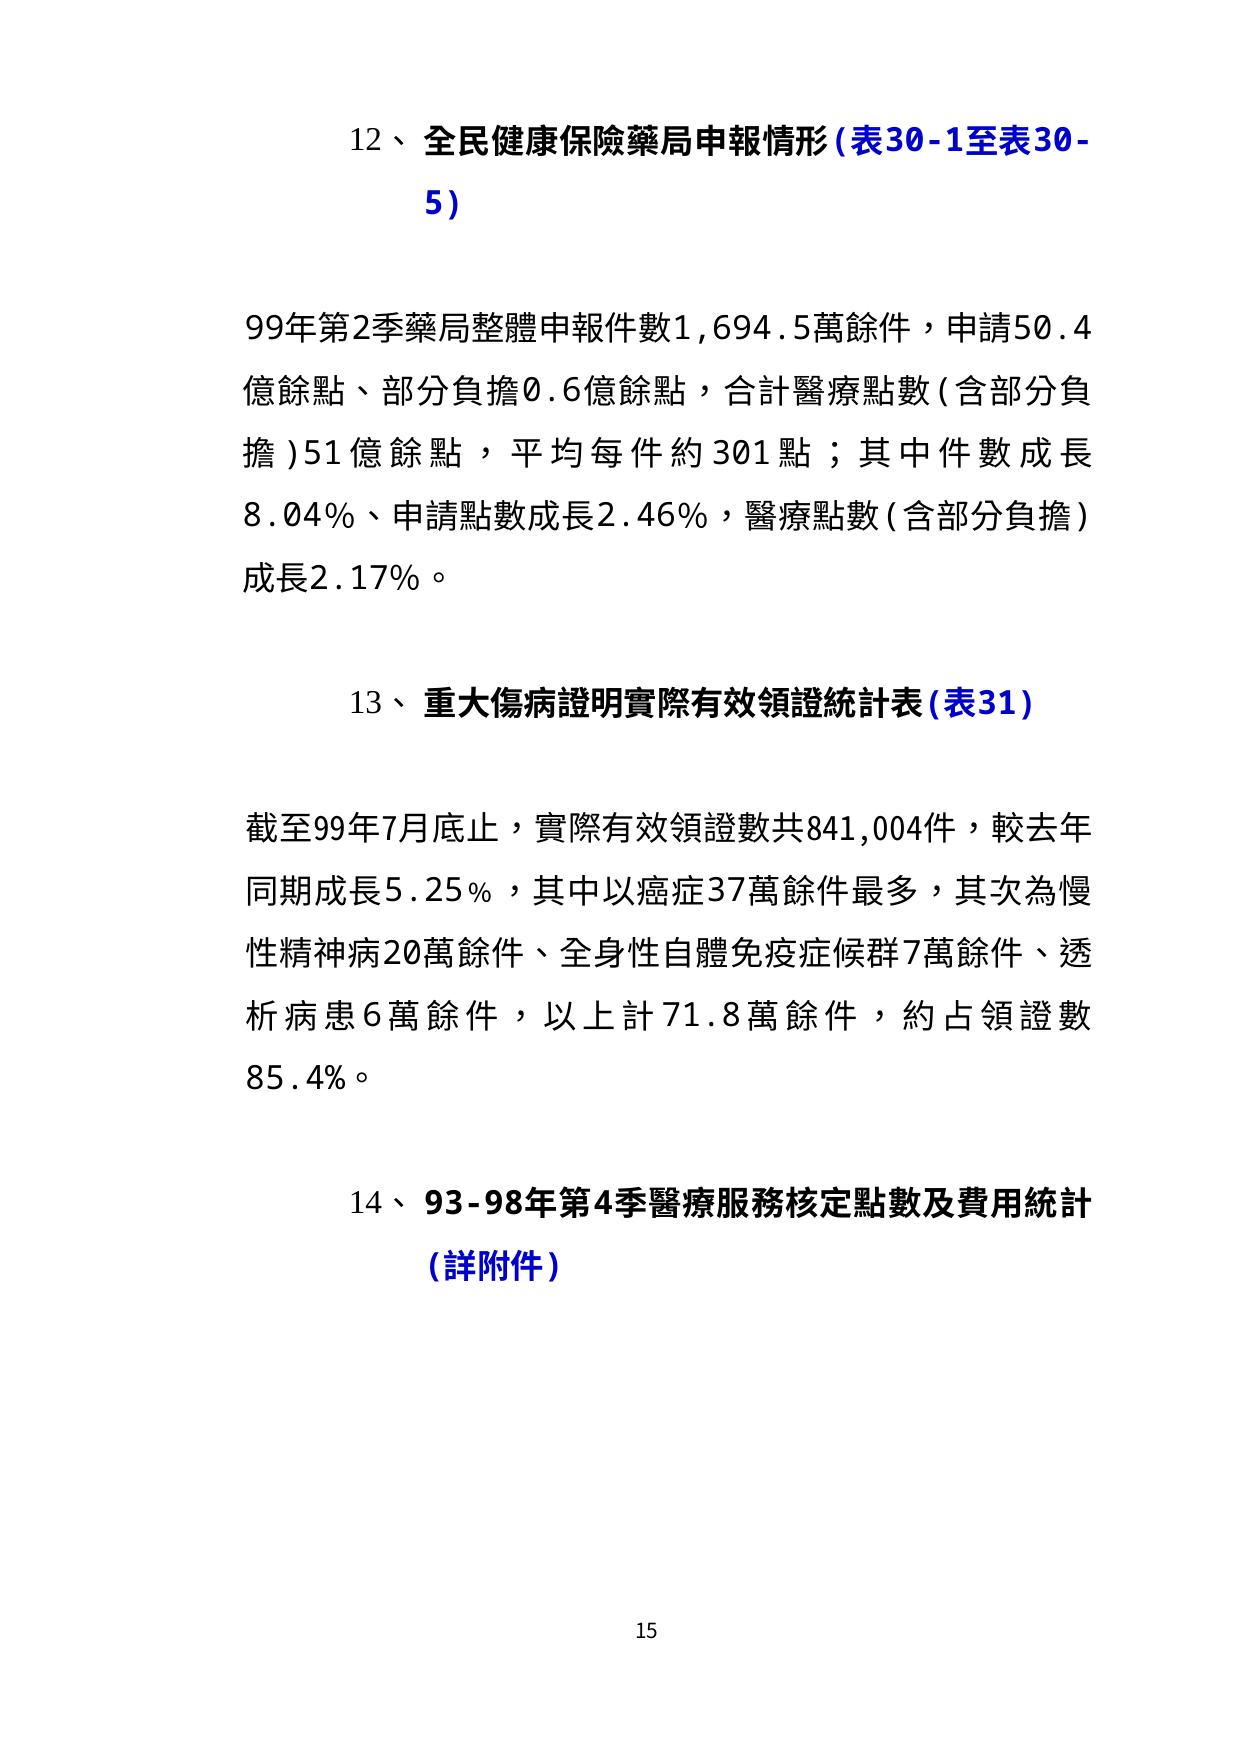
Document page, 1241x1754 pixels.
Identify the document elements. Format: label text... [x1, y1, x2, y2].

list 93-98年第4季醫療服務核定點數及費用統計(詳附件) [348, 1159, 1093, 1284]
list 重大傷病證明實際有效領證統計表(表31) [348, 659, 1093, 722]
list 全民健康保險藥局申報情形(表30-1至表30-5) [348, 97, 1093, 222]
text 截至99年7月底止，實際有效領證數共841,004件，較去年同期成長5.25﹪，其中以癌症37萬餘件最多，其次為慢性精神病20萬餘件、全身性自體免疫症候群7萬餘件、透析病患6萬餘件，以上計71.8萬餘件，約占領證數85.4%。 [245, 784, 1093, 1097]
text 99年第2季藥局整體申報件數1,694.5萬餘件，申請50.4億餘點、部分負擔0.6億餘點，合計醫療點數(含部分負擔)51億餘點，平均每件約301點；其中件數成長8.04％、申請點數成長2.46％，醫療點數(含部分負擔) 成長2.17％。 [242, 284, 1093, 597]
